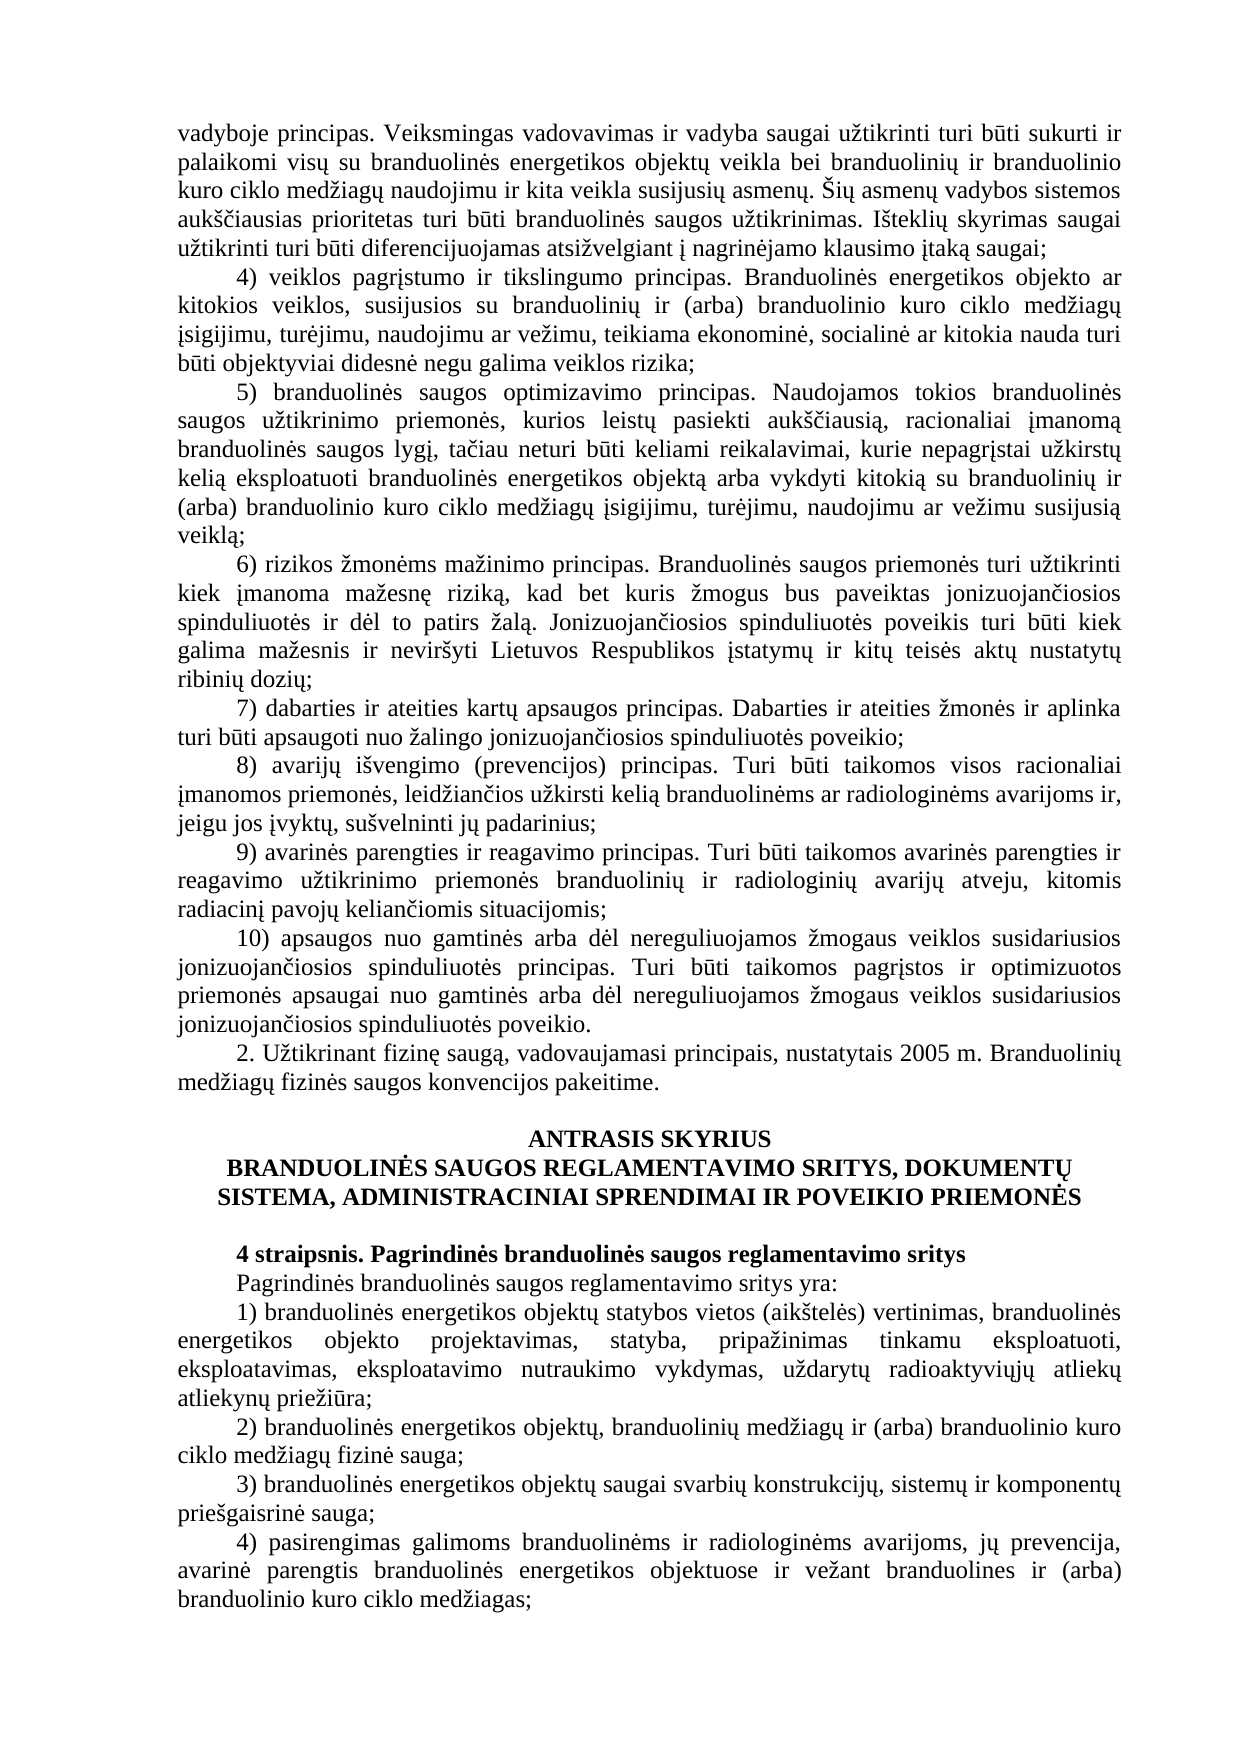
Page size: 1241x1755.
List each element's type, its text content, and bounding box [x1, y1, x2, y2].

text 2) branduolinės energetikos objektų, branduolinių medžiagų ir (arba) branduolinio kuro ciklo medžiagų fizinė sauga; [177, 1412, 1122, 1469]
text 1) branduolinės energetikos objektų statybos vietos (aikštelės) vertinimas, branduolinės energetikos objekto projektavimas, statyba, pripažinimas tinkamu eksploatuoti, eksploatavimas, eksploatavimo nutraukimo vykdymas, uždarytų radioaktyviųjų atliekų atliekynų priežiūra; [177, 1297, 1122, 1412]
text 3) branduolinės energetikos objektų saugai svarbių konstrukcijų, sistemų ir komponentų priešgaisrinė sauga; [177, 1469, 1122, 1527]
text 6) rizikos žmonėms mažinimo principas. Branduolinės saugos priemonės turi užtikrinti kiek įmanoma mažesnę riziką, kad bet kuris žmogus bus paveiktas jonizuojančiosios spinduliuotės ir dėl to patirs žalą. Jonizuojančiosios spinduliuotės poveikis turi būti kiek galima mažesnis ir neviršyti Lietuvos Respublikos įstatymų ir kitų teisės aktų nustatytų ribinių dozių; [177, 549, 1122, 693]
text 7) dabarties ir ateities kartų apsaugos principas. Dabarties ir ateities žmonės ir aplinka turi būti apsaugoti nuo žalingo jonizuojančiosios spinduliuotės poveikio; [177, 693, 1122, 751]
text BRANDUOLINĖS SAUGOS REGLAMENTAVIMO SRITYS, DOKUMENTŲ SISTEMA, ADMINISTRACINIAI SPRENDIMAI IR POVEIKIO PRIEMONĖS [177, 1153, 1122, 1211]
text 4) veiklos pagrįstumo ir tikslingumo principas. Branduolinės energetikos objekto ar kitokios veiklos, susijusios su branduolinių ir (arba) branduolinio kuro ciklo medžiagų įsigijimu, turėjimu, naudojimu ar vežimu, teikiama ekonominė, socialinė ar kitokia nauda turi būti objektyviai didesnė negu galima veiklos rizika; [177, 262, 1122, 377]
text 8) avarijų išvengimo (prevencijos) principas. Turi būti taikomos visos racionaliai įmanomos priemonės, leidžiančios užkirsti kelią branduolinėms ar radiologinėms avarijoms ir, jeigu jos įvyktų, sušvelninti jų padarinius; [177, 751, 1122, 837]
text 9) avarinės parengties ir reagavimo principas. Turi būti taikomos avarinės parengties ir reagavimo užtikrinimo priemonės branduolinių ir radiologinių avarijų atveju, kitomis radiacinį pavojų keliančiomis situacijomis; [177, 837, 1122, 923]
text ANTRASIS SKYRIUS [177, 1124, 1122, 1153]
text 2. Užtikrinant fizinę saugą, vadovaujamasi principais, nustatytais 2005 m. Branduolinių medžiagų fizinės saugos konvencijos pakeitime. [177, 1038, 1122, 1096]
text Pagrindinės branduolinės saugos reglamentavimo sritys yra: [177, 1268, 1122, 1297]
text vadyboje principas. Veiksmingas vadovavimas ir vadyba saugai užtikrinti turi būti sukurti ir palaikomi visų su branduolinės energetikos objektų veikla bei branduolinių ir branduolinio kuro ciklo medžiagų naudojimu ir kita veikla susijusių asmenų. Šių asmenų vadybos sistemos aukščiausias prioritetas turi būti branduolinės saugos užtikrinimas. Išteklių skyrimas saugai užtikrinti turi būti diferencijuojamas atsižvelgiant į nagrinėjamo klausimo įtaką saugai; [177, 118, 1122, 262]
text 5) branduolinės saugos optimizavimo principas. Naudojamos tokios branduolinės saugos užtikrinimo priemonės, kurios leistų pasiekti aukščiausią, racionaliai įmanomą branduolinės saugos lygį, tačiau neturi būti keliami reikalavimai, kurie nepagrįstai užkirstų kelią eksploatuoti branduolinės energetikos objektą arba vykdyti kitokią su branduolinių ir (arba) branduolinio kuro ciklo medžiagų įsigijimu, turėjimu, naudojimu ar vežimu susijusią veiklą; [177, 377, 1122, 549]
text 4) pasirengimas galimoms branduolinėms ir radiologinėms avarijoms, jų prevencija, avarinė parengtis branduolinės energetikos objektuose ir vežant branduolines ir (arba) branduolinio kuro ciklo medžiagas; [177, 1527, 1122, 1613]
text 4 straipsnis. Pagrindinės branduolinės saugos reglamentavimo sritys [236, 1239, 1122, 1268]
text 10) apsaugos nuo gamtinės arba dėl nereguliuojamos žmogaus veiklos susidariusios jonizuojančiosios spinduliuotės principas. Turi būti taikomos pagrįstos ir optimizuotos priemonės apsaugai nuo gamtinės arba dėl nereguliuojamos žmogaus veiklos susidariusios jonizuojančiosios spinduliuotės poveikio. [177, 923, 1122, 1038]
